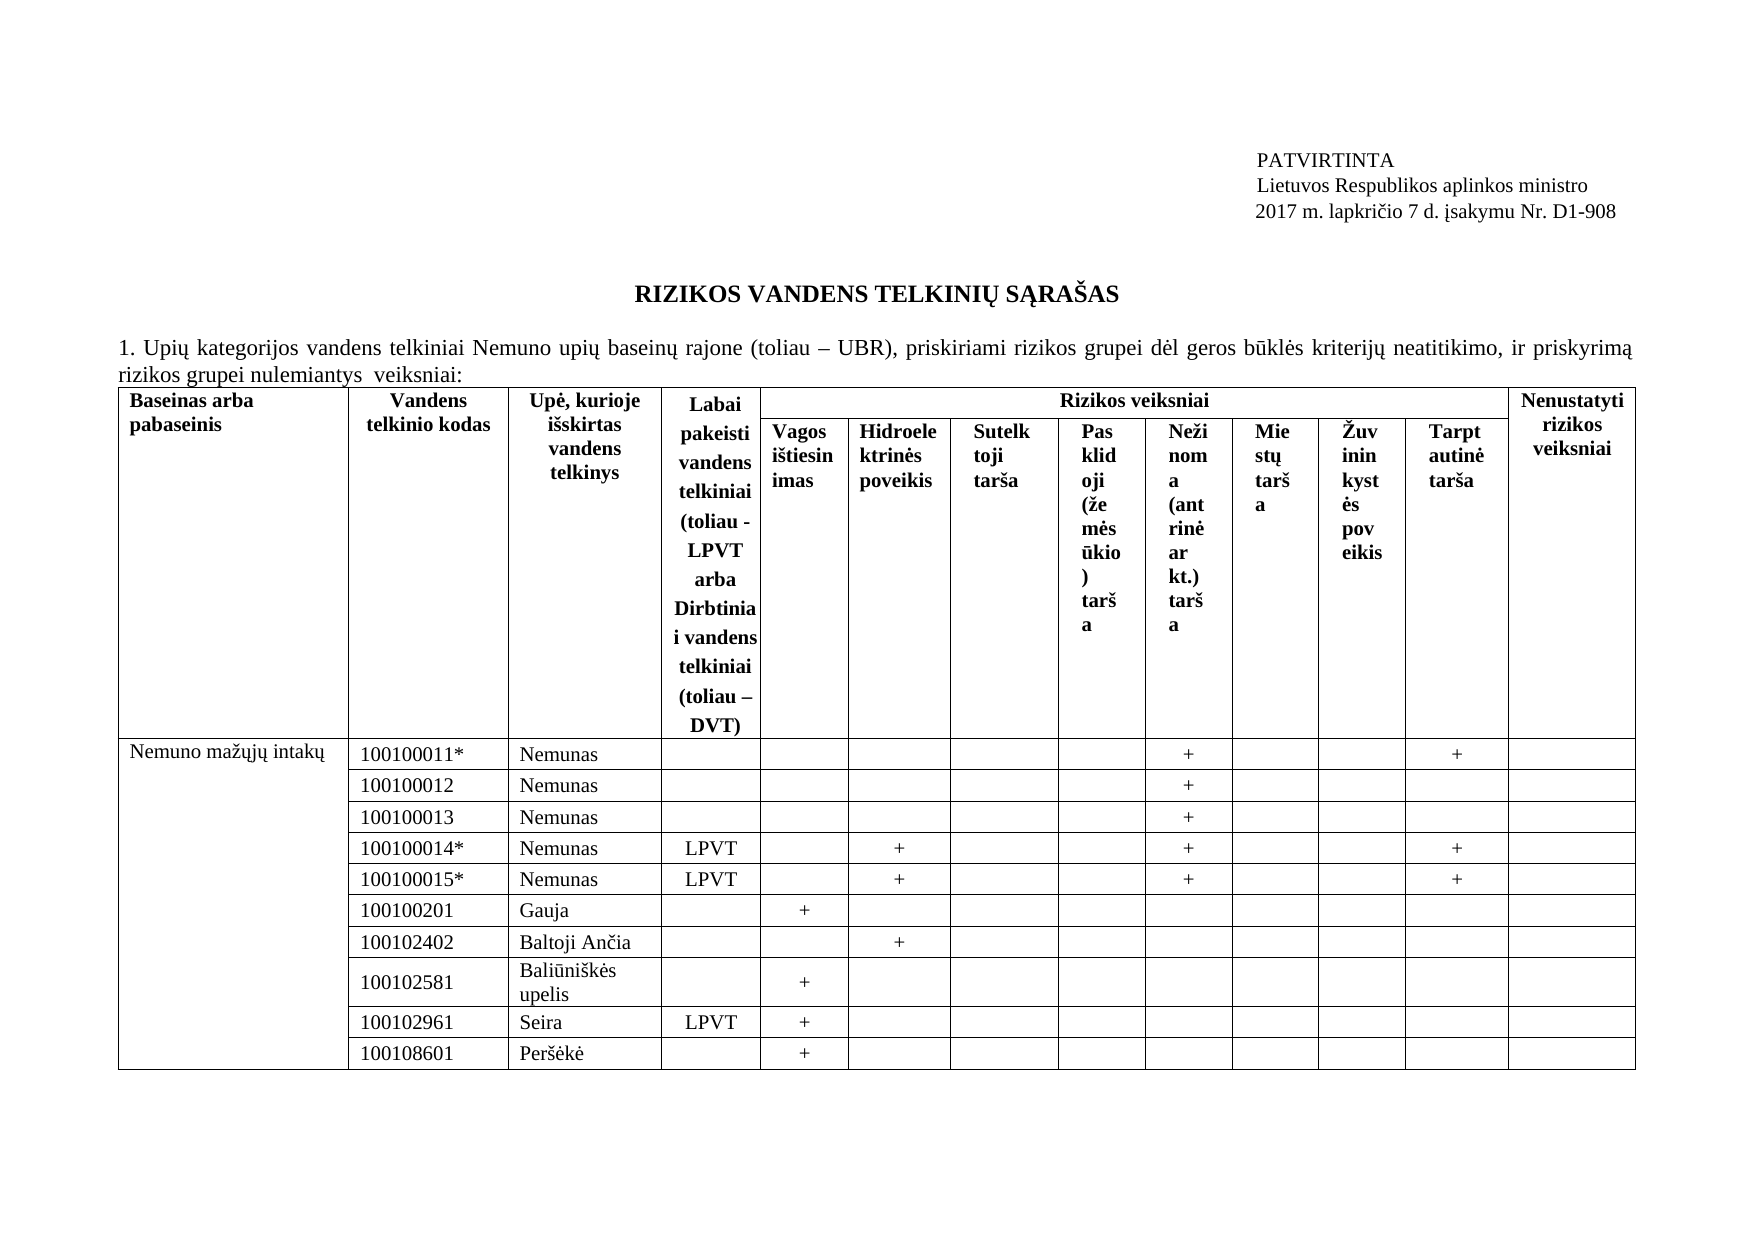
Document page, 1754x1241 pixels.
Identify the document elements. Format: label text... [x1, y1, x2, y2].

table_cell Baltoji Ančia [509, 927, 661, 957]
table_cell + [1146, 833, 1232, 863]
table_cell [761, 927, 848, 957]
table_cell [1406, 1038, 1508, 1068]
table_cell [1319, 895, 1405, 926]
table_cell [849, 802, 950, 832]
table_cell [951, 927, 1058, 957]
table_cell [849, 1007, 950, 1037]
table_header Upė, kurioje išskirtas vandens telkinys [509, 388, 661, 738]
table_cell [1059, 1007, 1145, 1037]
table_cell [1509, 864, 1635, 894]
table_cell [1146, 895, 1232, 926]
table_cell [1509, 1007, 1635, 1037]
table_cell [1319, 833, 1405, 863]
table_cell [849, 1038, 950, 1068]
table_cell [1233, 1038, 1318, 1068]
table_cell + [849, 927, 950, 957]
table_cell [1406, 895, 1508, 926]
table_cell + [1146, 864, 1232, 894]
table_cell + [761, 895, 848, 926]
table_cell + [849, 864, 950, 894]
table_cell [662, 927, 760, 957]
table_cell [1059, 833, 1145, 863]
table_cell 100100014* [349, 833, 508, 863]
table_cell [662, 895, 760, 926]
table_cell [1509, 1038, 1635, 1068]
table_cell [1319, 1038, 1405, 1068]
table_cell [1233, 895, 1318, 926]
table_cell [662, 1038, 760, 1068]
table_cell Baliūniškės upelis [509, 958, 661, 1006]
table_cell [1509, 770, 1635, 801]
table_cell Peršėkė [509, 1038, 661, 1068]
table_cell [1146, 927, 1232, 957]
table_cell 100102581 [349, 958, 508, 1006]
table_cell Nemunas [509, 739, 661, 769]
table_cell + [761, 958, 848, 1006]
table_cell [761, 770, 848, 801]
table_cell [761, 802, 848, 832]
table_cell [951, 895, 1058, 926]
text 1. Upių kategorijos vandens telkiniai Nemuno upių baseinų rajone (toliau – UBR), priskiriami rizikos grupei dėl geros būklės kriterijų neatitikimo, ir priskyrimą rizikos grupei nulemiantys veiksniai: [118, 334, 1636, 387]
table_cell [1319, 958, 1405, 1006]
table_cell [1233, 770, 1318, 801]
table_cell [1059, 864, 1145, 894]
table_cell + [849, 833, 950, 863]
table_header Rizikos veiksniai [761, 388, 1508, 418]
table_cell 100100013 [349, 802, 508, 832]
text 2017 m. lapkričio 7 d. įsakymu Nr. D1-908 [1255, 199, 1636, 223]
table_cell [1233, 1007, 1318, 1037]
table_cell + [761, 1038, 848, 1068]
table_header Baseinas arba pabaseinis [119, 388, 348, 738]
table_cell Sutelktoji tarša [951, 419, 1058, 738]
table_cell [1146, 1038, 1232, 1068]
table_cell LPVT [662, 1007, 760, 1037]
table_cell + [1146, 770, 1232, 801]
table_cell [761, 864, 848, 894]
table_cell [1233, 739, 1318, 769]
table_header Vandens telkinio kodas [349, 388, 508, 738]
table_cell Gauja [509, 895, 661, 926]
table_cell 100100012 [349, 770, 508, 801]
table_cell 100102961 [349, 1007, 508, 1037]
table_cell [1233, 833, 1318, 863]
table_cell [1406, 1007, 1508, 1037]
table_cell [1059, 770, 1145, 801]
table_cell Miestų tarša [1233, 419, 1318, 738]
table_cell 100100011* [349, 739, 508, 769]
table_cell [951, 1007, 1058, 1037]
table_cell [1233, 864, 1318, 894]
text RIZIKOS VANDENS TELKINIŲ SĄRAŠAS [118, 279, 1636, 308]
table_cell [1233, 958, 1318, 1006]
table_cell [662, 770, 760, 801]
table_cell 100108601 [349, 1038, 508, 1068]
table_cell [1059, 739, 1145, 769]
table_cell [1406, 927, 1508, 957]
table_cell [1509, 958, 1635, 1006]
table_cell + [1406, 739, 1508, 769]
table_cell [1319, 927, 1405, 957]
table_cell Žuvininkystės poveikis [1319, 419, 1405, 738]
table_cell [1406, 770, 1508, 801]
table_cell [1059, 802, 1145, 832]
table_cell + [761, 1007, 848, 1037]
table_cell [1319, 739, 1405, 769]
table_cell [951, 1038, 1058, 1068]
table_cell [761, 739, 848, 769]
table_cell [951, 802, 1058, 832]
table_cell Nemuno mažųjų intakų [119, 739, 348, 1068]
table_cell [1406, 958, 1508, 1006]
table_cell [849, 895, 950, 926]
table_cell [1233, 802, 1318, 832]
table_cell + [1406, 864, 1508, 894]
table_cell [1319, 770, 1405, 801]
table_header Nenustatyti rizikos veiksniai [1509, 388, 1635, 738]
table_cell 100100201 [349, 895, 508, 926]
table_cell Nemunas [509, 770, 661, 801]
table_cell Vagos ištiesinimas [761, 419, 848, 738]
table_cell [1319, 802, 1405, 832]
table_cell [1406, 802, 1508, 832]
table_cell [951, 770, 1058, 801]
table_cell 100100015* [349, 864, 508, 894]
table_cell LPVT [662, 833, 760, 863]
table_cell [849, 770, 950, 801]
text Lietuvos Respublikos aplinkos ministro [1255, 173, 1636, 197]
table_cell [1059, 895, 1145, 926]
table_cell [662, 802, 760, 832]
text PATVIRTINTA [1255, 148, 1636, 172]
table_cell [849, 739, 950, 769]
table_cell [761, 833, 848, 863]
table_cell [1509, 833, 1635, 863]
table_cell [1509, 895, 1635, 926]
table_cell [1059, 958, 1145, 1006]
table_cell Tarptautinė tarša [1406, 419, 1508, 738]
table_cell + [1406, 833, 1508, 863]
table_cell Seira [509, 1007, 661, 1037]
table_cell [951, 833, 1058, 863]
table_cell + [1146, 739, 1232, 769]
table_header Labai pakeisti vandens telkiniai (toliau - LPVT arba Dirbtiniai vandens telkiniai (toliau – DVT) [662, 388, 760, 738]
table_cell Hidroelektrinės poveikis [849, 419, 950, 738]
table_cell [1233, 927, 1318, 957]
table_cell [1509, 802, 1635, 832]
table_cell Nežinoma (antrinė ar kt.) tarša [1146, 419, 1232, 738]
table_cell Nemunas [509, 802, 661, 832]
table_cell [1059, 927, 1145, 957]
table_cell [849, 958, 950, 1006]
table_cell [1509, 739, 1635, 769]
table_cell [951, 958, 1058, 1006]
table_cell [1059, 1038, 1145, 1068]
table_cell [951, 739, 1058, 769]
table_cell + [1146, 802, 1232, 832]
table_cell [1509, 927, 1635, 957]
table_cell [951, 864, 1058, 894]
table_cell [1146, 958, 1232, 1006]
table_cell [1319, 1007, 1405, 1037]
table_cell [662, 739, 760, 769]
table_cell 100102402 [349, 927, 508, 957]
table_cell Nemunas [509, 833, 661, 863]
table_cell Pasklidoji (žemės ūkio) tarša [1059, 419, 1145, 738]
table_cell [662, 958, 760, 1006]
table_cell LPVT [662, 864, 760, 894]
table_cell [1146, 1007, 1232, 1037]
table_cell Nemunas [509, 864, 661, 894]
table_cell [1319, 864, 1405, 894]
